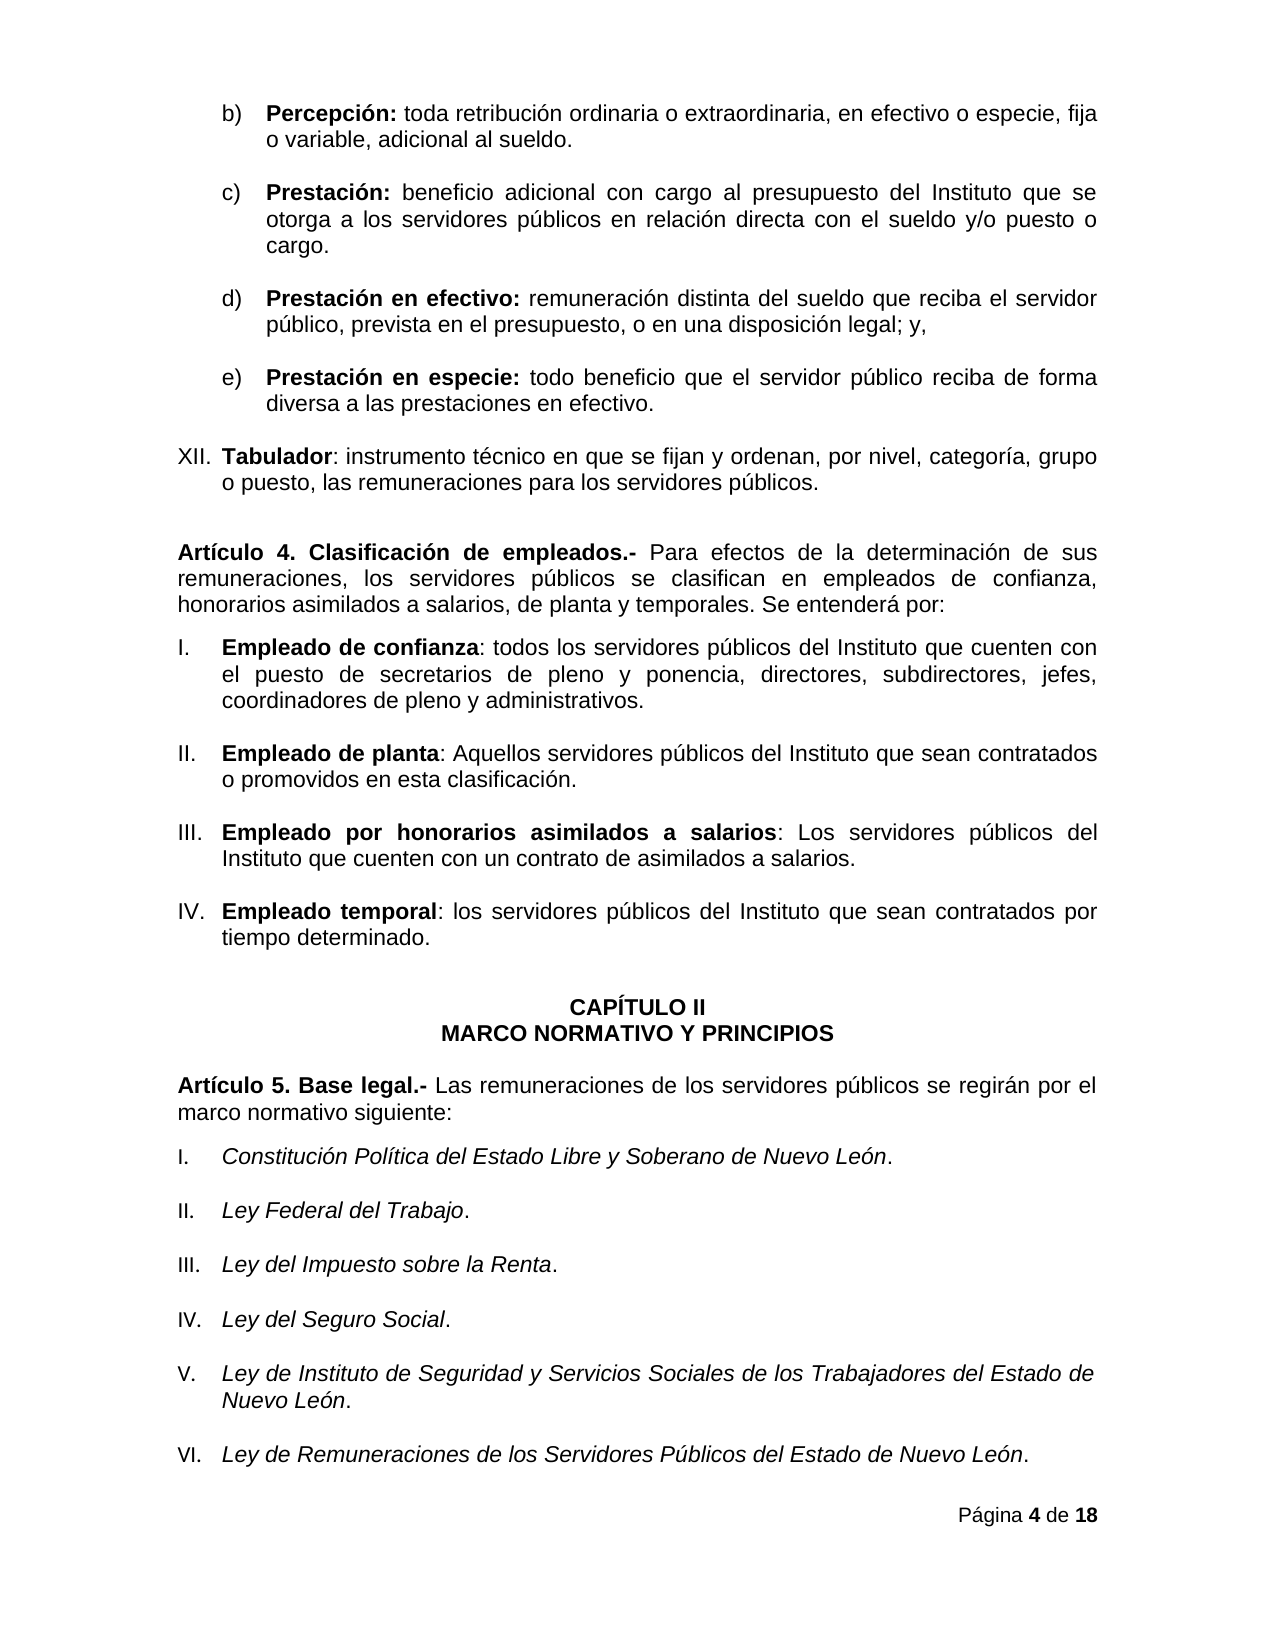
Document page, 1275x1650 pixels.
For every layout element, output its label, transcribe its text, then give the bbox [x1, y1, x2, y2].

list Empleado de confianza: todos los servidores públicos del Instituto que cuenten con el puesto de secretarios de pleno y ponencia, directores, subdirectores, jefes, coordinadores de pleno y administrativos. [177, 634, 1098, 713]
list Ley del Seguro Social. [177, 1305, 1098, 1333]
list Percepción: toda retribución ordinaria o extraordinaria, en efectivo o especie, fija o variable, adicional al sueldo. [222, 100, 1098, 153]
list Empleado temporal: los servidores públicos del Instituto que sean contratados por tiempo determinado. [177, 898, 1098, 950]
list Tabulador: instrumento técnico en que se fijan y ordenan, por nivel, categoría, grupo o puesto, las remuneraciones para los servidores públicos. [177, 443, 1098, 495]
text Artículo 5. Base legal.- Las remuneraciones de los servidores públicos se regirán por el marco normativo siguiente: [177, 1072, 1098, 1125]
list Ley Federal del Trabajo. [177, 1196, 1098, 1224]
list Ley del Impuesto sobre la Renta. [177, 1251, 1098, 1279]
text MARCO NORMATIVO Y PRINCIPIOS [177, 1020, 1098, 1046]
list Prestación: beneficio adicional con cargo al presupuesto del Instituto que se otorga a los servidores públicos en relación directa con el sueldo y/o puesto o cargo. [222, 179, 1098, 258]
list Prestación en especie: todo beneficio que el servidor público reciba de forma diversa a las prestaciones en efectivo. [222, 364, 1098, 416]
list Ley de Instituto de Seguridad y Servicios Sociales de los Trabajadores del Estado de Nuevo León. [177, 1359, 1098, 1414]
list Prestación en efectivo: remuneración distinta del sueldo que reciba el servidor público, prevista en el presupuesto, o en una disposición legal; y, [222, 284, 1098, 337]
text Artículo 4. Clasificación de empleados.- Para efectos de la determinación de sus remuneraciones, los servidores públicos se clasifican en empleados de confianza, honorarios asimilados a salarios, de planta y temporales. Se entenderá por: [177, 538, 1098, 617]
list Empleado de planta: Aquellos servidores públicos del Instituto que sean contratados o promovidos en esta clasificación. [177, 739, 1098, 792]
list Constitución Política del Estado Libre y Soberano de Nuevo León. [177, 1142, 1098, 1170]
text CAPÍTULO II [177, 993, 1098, 1020]
list Empleado por honorarios asimilados a salarios: Los servidores públicos del Instituto que cuenten con un contrato de asimilados a salarios. [177, 819, 1098, 871]
list Ley de Remuneraciones de los Servidores Públicos del Estado de Nuevo León. [177, 1440, 1098, 1468]
